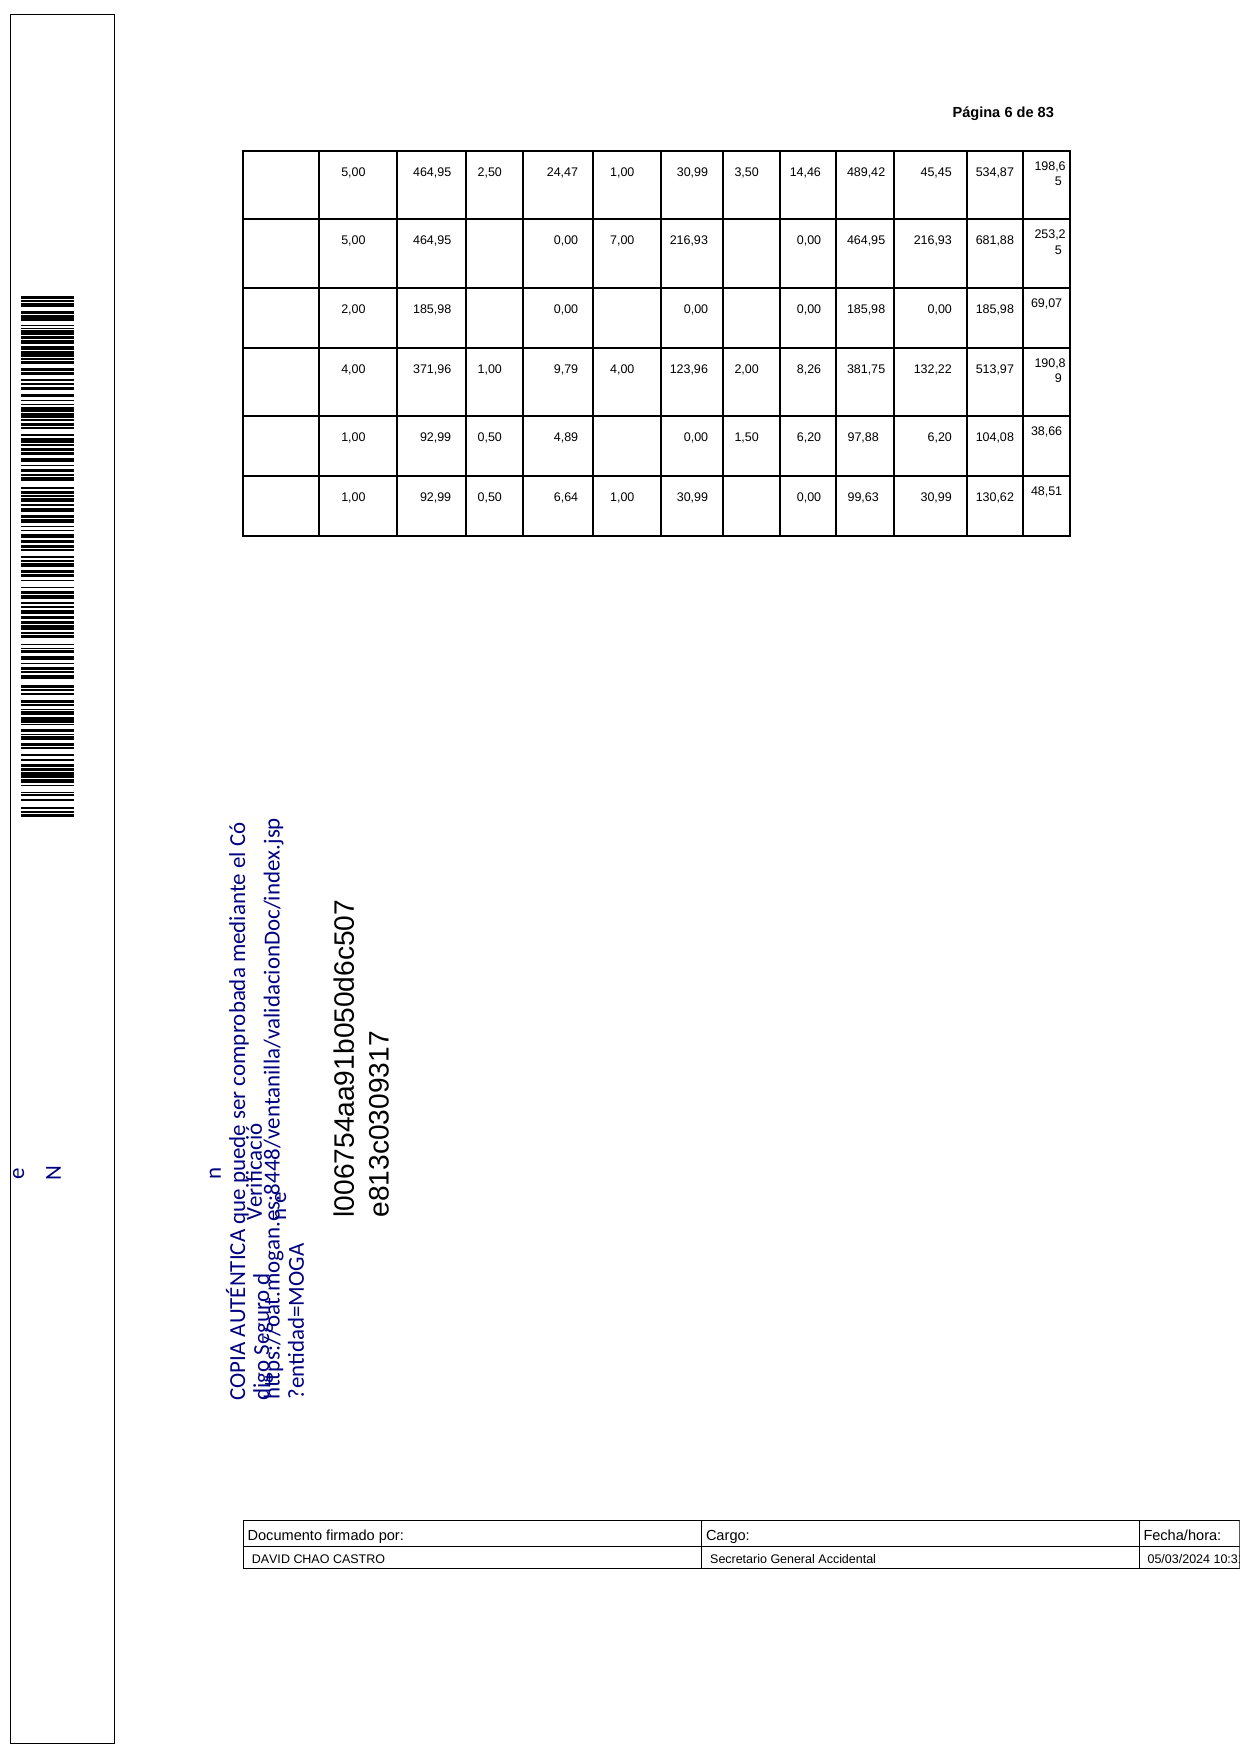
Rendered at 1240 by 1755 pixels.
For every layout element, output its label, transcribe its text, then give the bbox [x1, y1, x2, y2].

table_cell [244, 477, 318, 535]
table_cell 253,2 5 [1024, 220, 1069, 287]
table_cell 30,99 [895, 477, 966, 535]
table_cell 0,50 [467, 477, 522, 535]
table_cell 185,98 [398, 289, 465, 347]
table_cell 69,07 [1024, 289, 1069, 347]
table_cell 0,00 [781, 220, 835, 287]
table_cell 489,42 [837, 152, 893, 218]
table_cell [244, 417, 318, 475]
table_cell 4,89 [524, 417, 592, 475]
table_cell 464,95 [398, 220, 465, 287]
table_cell 0,50 [467, 417, 522, 475]
table_cell [467, 289, 522, 347]
table_cell [724, 289, 779, 347]
table_cell 132,22 [895, 349, 966, 415]
table_cell 216,93 [895, 220, 966, 287]
table_cell 48,51 [1024, 477, 1069, 535]
table_cell 130,62 [968, 477, 1022, 535]
table_cell 2,50 [467, 152, 522, 218]
table_cell [244, 220, 318, 287]
table_cell [594, 417, 660, 475]
table_cell 2,00 [724, 349, 779, 415]
table_cell 185,98 [968, 289, 1022, 347]
table_cell 38,66 [1024, 417, 1069, 475]
table_cell 30,99 [662, 152, 722, 218]
table_cell 97,88 [837, 417, 893, 475]
table_cell 1,00 [320, 477, 396, 535]
table_cell 14,46 [781, 152, 835, 218]
table_cell [724, 477, 779, 535]
table_cell 381,75 [837, 349, 893, 415]
table_cell 0,00 [662, 417, 722, 475]
table_cell 24,47 [524, 152, 592, 218]
table_cell 92,99 [398, 417, 465, 475]
table_cell 464,95 [398, 152, 465, 218]
table_cell [724, 220, 779, 287]
table_cell 216,93 [662, 220, 722, 287]
table_cell 0,00 [524, 289, 592, 347]
table_cell 6,64 [524, 477, 592, 535]
table_cell 123,96 [662, 349, 722, 415]
table_cell 371,96 [398, 349, 465, 415]
table_cell 190,8 9 [1024, 349, 1069, 415]
table_cell [244, 289, 318, 347]
table_cell 5,00 [320, 220, 396, 287]
table_cell 7,00 [594, 220, 660, 287]
table_cell [244, 152, 318, 218]
table_cell 1,00 [594, 477, 660, 535]
table_cell 0,00 [895, 289, 966, 347]
table_cell 4,00 [320, 349, 396, 415]
table_cell 9,79 [524, 349, 592, 415]
table_cell 6,20 [781, 417, 835, 475]
table_cell 0,00 [524, 220, 592, 287]
table_cell 681,88 [968, 220, 1022, 287]
table_cell 0,00 [781, 289, 835, 347]
table_cell 513,97 [968, 349, 1022, 415]
table_cell 534,87 [968, 152, 1022, 218]
table_cell 1,00 [467, 349, 522, 415]
table_cell 30,99 [662, 477, 722, 535]
table_cell 5,00 [320, 152, 396, 218]
table_cell 0,00 [662, 289, 722, 347]
table_cell [467, 220, 522, 287]
table_cell 185,98 [837, 289, 893, 347]
table_cell 104,08 [968, 417, 1022, 475]
table_cell 0,00 [781, 477, 835, 535]
table_cell 45,45 [895, 152, 966, 218]
table_cell 2,00 [320, 289, 396, 347]
table_cell [244, 349, 318, 415]
table_cell 464,95 [837, 220, 893, 287]
table_cell 4,00 [594, 349, 660, 415]
table_cell 92,99 [398, 477, 465, 535]
table_cell 198,6 5 [1024, 152, 1069, 218]
table_cell 6,20 [895, 417, 966, 475]
table_cell 1,00 [320, 417, 396, 475]
table_cell 99,63 [837, 477, 893, 535]
table_cell 3,50 [724, 152, 779, 218]
table_cell 8,26 [781, 349, 835, 415]
table_cell [594, 289, 660, 347]
table_cell 1,50 [724, 417, 779, 475]
table_cell 1,00 [594, 152, 660, 218]
